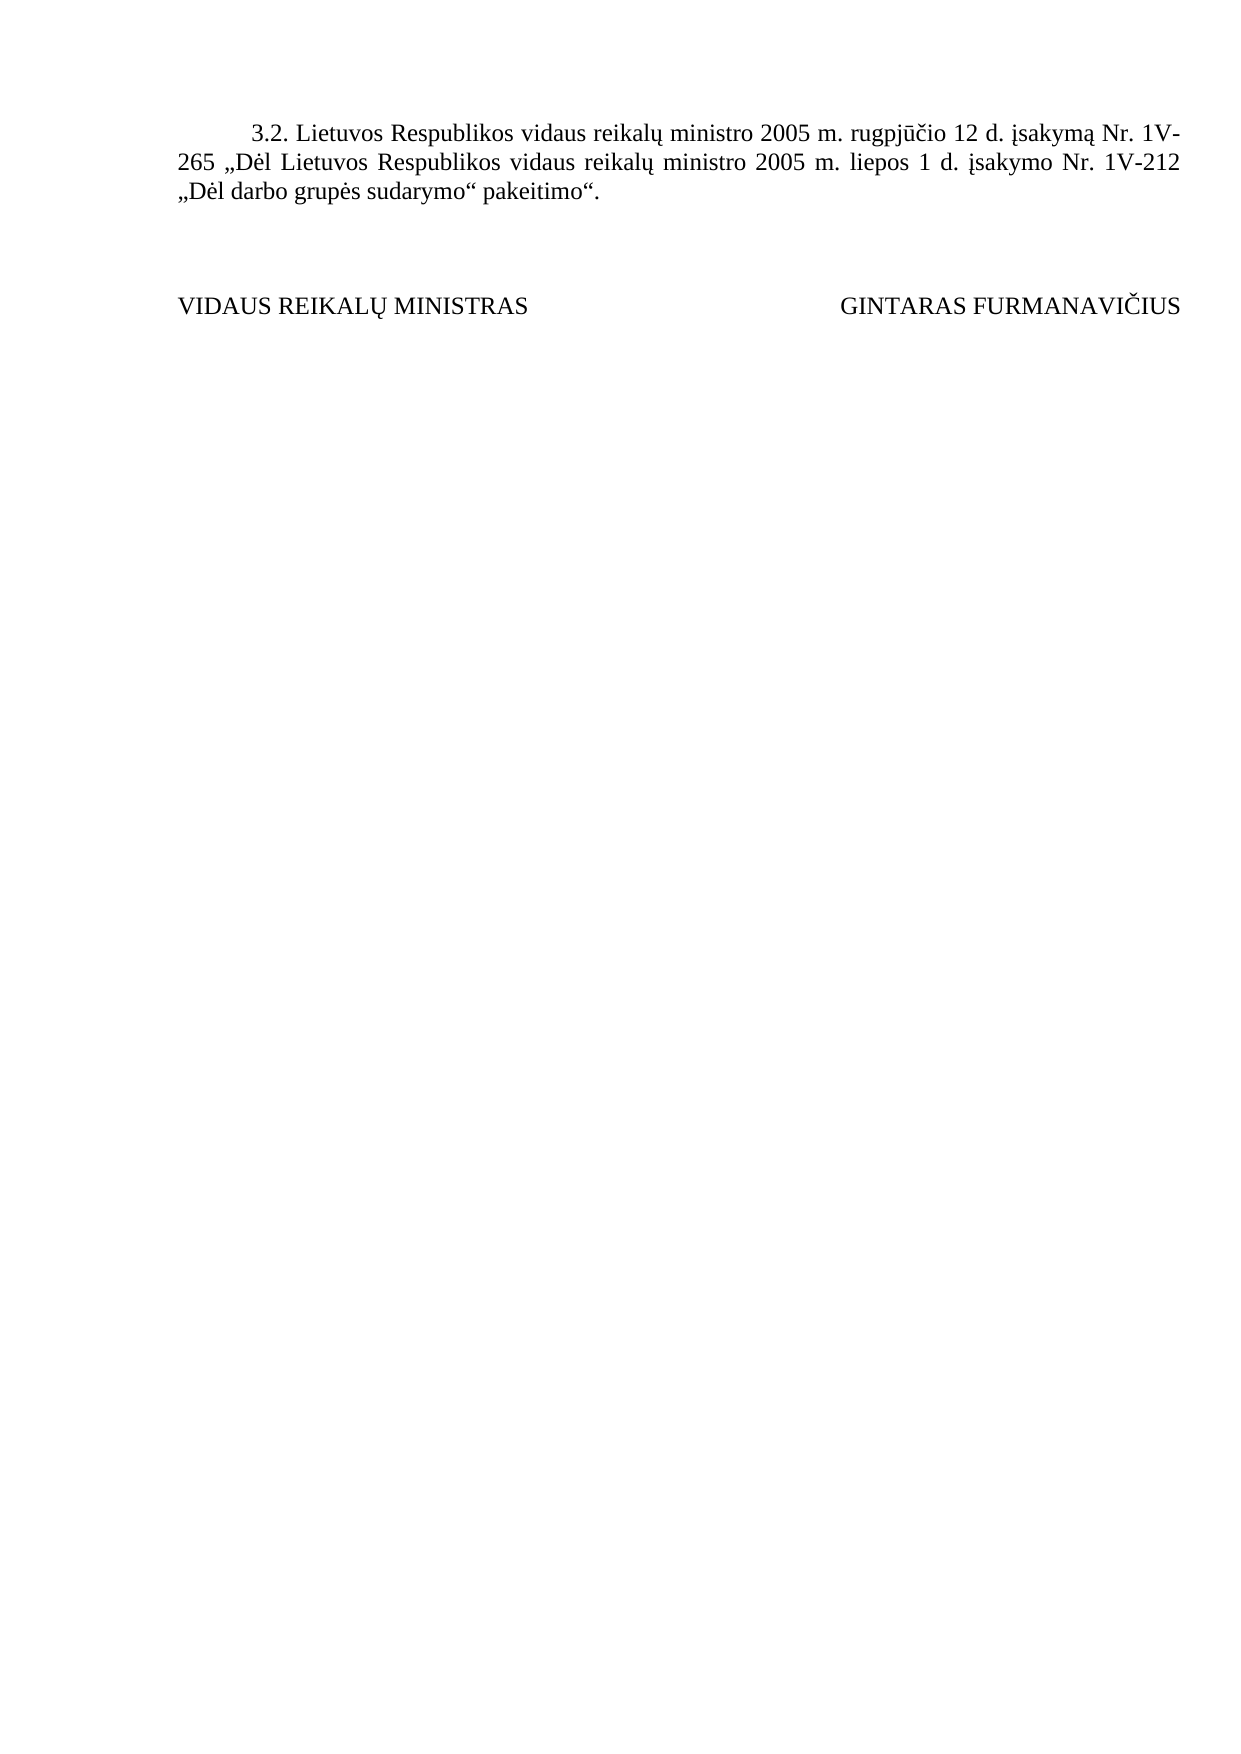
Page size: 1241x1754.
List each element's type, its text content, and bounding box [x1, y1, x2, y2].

text VIDAUS REIKALŲ MINISTRAS GINTARAS FURMANAVIČIUS [177, 291, 1181, 319]
text 3.2. Lietuvos Respublikos vidaus reikalų ministro 2005 m. rugpjūčio 12 d. įsakymą Nr. 1V-265 „Dėl Lietuvos Respublikos vidaus reikalų ministro 2005 m. liepos 1 d. įsakymo Nr. 1V-212 „Dėl darbo grupės sudarymo“ pakeitimo“. [177, 118, 1181, 204]
